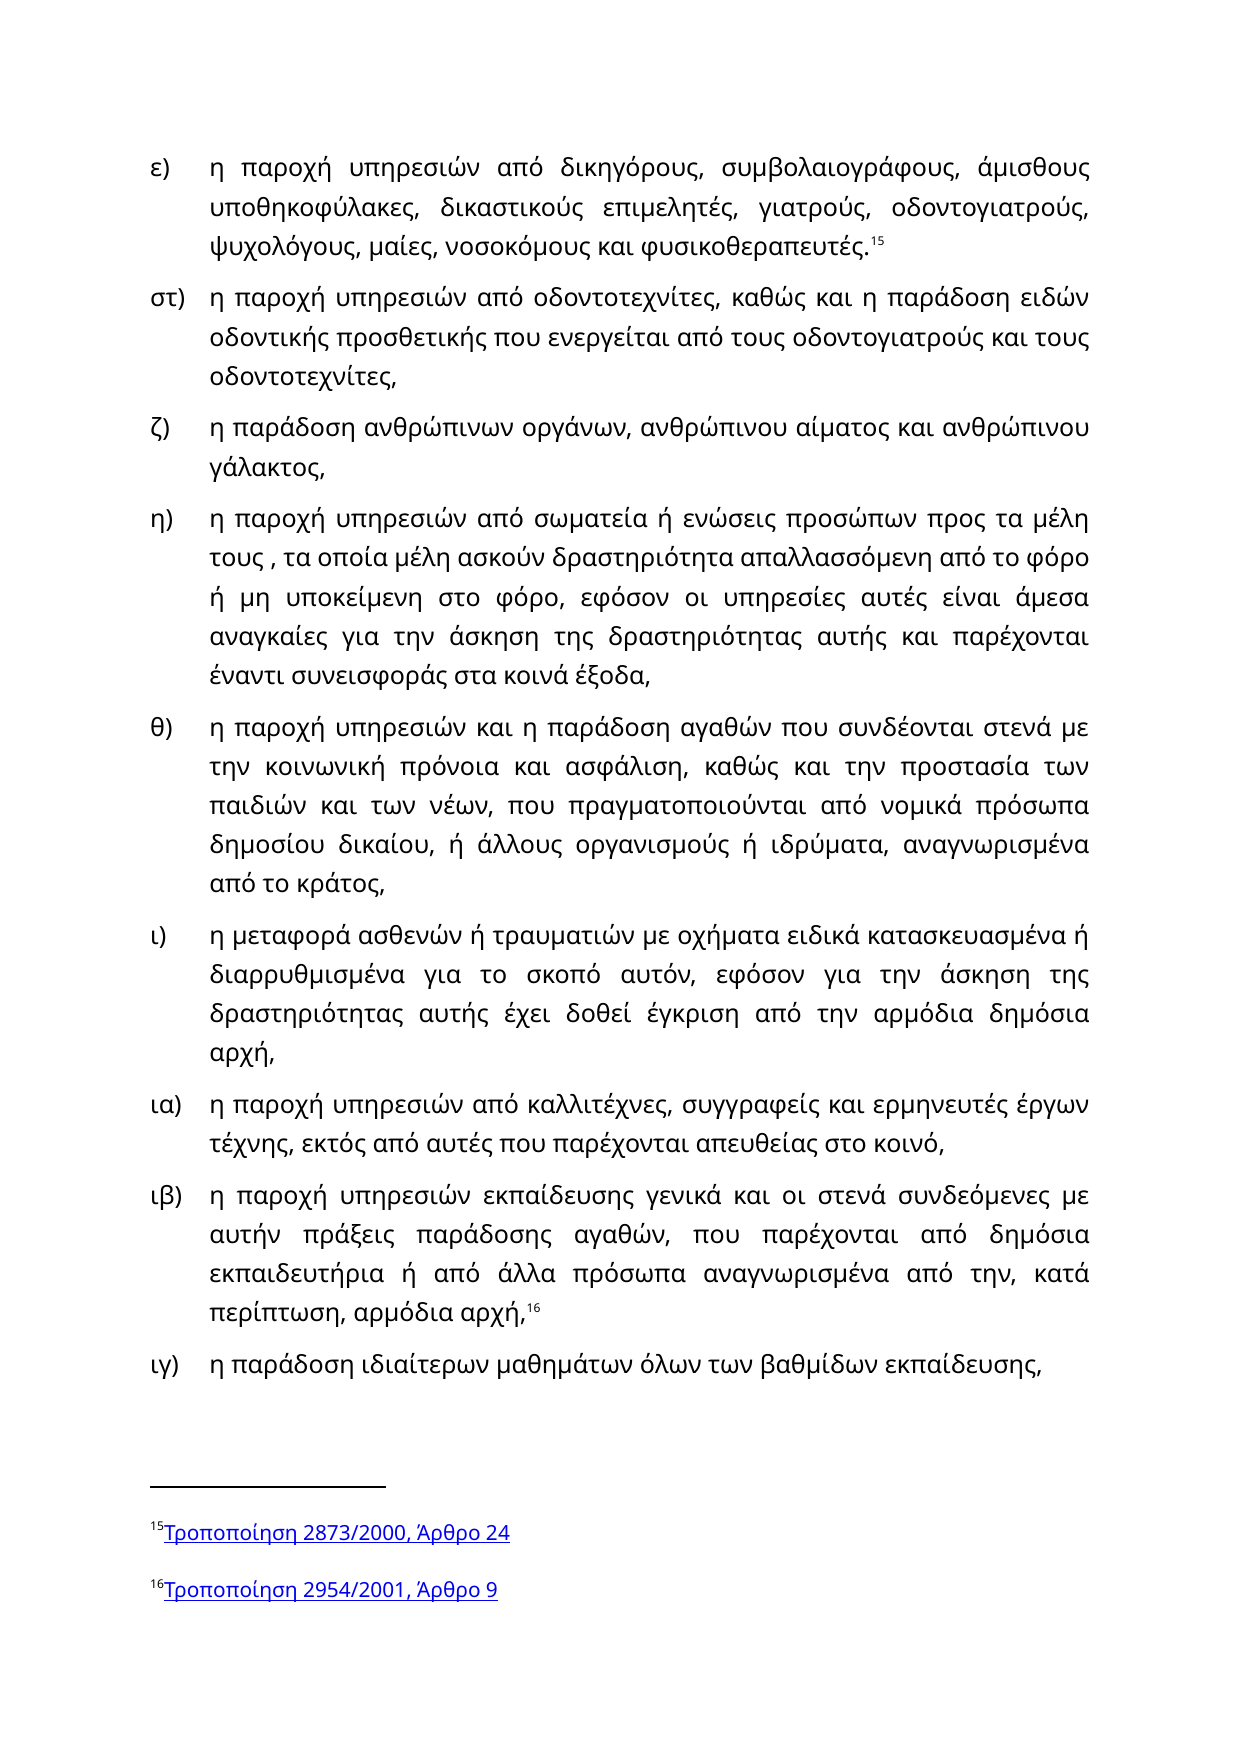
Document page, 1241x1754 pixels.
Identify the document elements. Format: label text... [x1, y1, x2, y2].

list ε) η παροχή υπηρεσιών από δικηγόρους, συμβολαιογράφους, άμισθους υποθηκοφύλακες, δικαστικούς επιμελητές, γιατρούς, οδοντογιατρούς, ψυχολόγους, μαίες, νοσοκόμους και φυσικοθεραπευτές. [150, 150, 1090, 262]
list θ) η παροχή υπηρεσιών και η παράδοση αγαθών που συνδέονται στενά με την κοινωνική πρόνοια και ασφάλιση, καθώς και την προστασία των παιδιών και των νέων, που πραγματοποιούνται από νομικά πρόσωπα δημοσίου δικαίου, ή άλλους οργανισμούς ή ιδρύματα, αναγνωρισμένα από το κράτος, [150, 709, 1090, 900]
list η) η παροχή υπηρεσιών από σωματεία ή ενώσεις προσώπων προς τα μέλη τους , τα οποία μέλη ασκούν δραστηριότητα απαλλασσόμενη από το φόρο ή μη υποκείμενη στο φόρο, εφόσον οι υπηρεσίες αυτές είναι άμεσα αναγκαίες για την άσκηση της δραστηριότητας αυτής και παρέχονται έναντι συνεισφοράς στα κοινά έξοδα, [150, 501, 1090, 692]
text Τροποποίηση 2873/2000, Άρθρο 24 [150, 1518, 1090, 1546]
list στ) η παροχή υπηρεσιών από οδοντοτεχνίτες, καθώς και η παράδοση ειδών οδοντικής προσθετικής που ενεργείται από τους οδοντογιατρούς και τους οδοντοτεχνίτες, [150, 280, 1090, 392]
list ι) η μεταφορά ασθενών ή τραυματιών με οχήματα ειδικά κατασκευασμένα ή διαρρυθμισμένα για το σκοπό αυτόν, εφόσον για την άσκηση της δραστηριότητας αυτής έχει δοθεί έγκριση από την αρμόδια δημόσια αρχή, [150, 917, 1090, 1069]
list ια) η παροχή υπηρεσιών από καλλιτέχνες, συγγραφείς και ερμηνευτές έργων τέχνης, εκτός από αυτές που παρέχονται απευθείας στο κοινό, [150, 1087, 1090, 1160]
list ιβ) η παροχή υπηρεσιών εκπαίδευσης γενικά και οι στενά συνδεόμενες με αυτήν πράξεις παράδοσης αγαθών, που παρέχονται από δημόσια εκπαιδευτήρια ή από άλλα πρόσωπα αναγνωρισμένα από την, κατά περίπτωση, αρμόδια αρχή, [150, 1177, 1090, 1329]
text Τροποποίηση 2954/2001, Άρθρο 9 [150, 1576, 1090, 1604]
list ιγ) η παράδοση ιδιαίτερων μαθημάτων όλων των βαθμίδων εκπαίδευσης, [150, 1347, 1090, 1381]
list ζ) η παράδοση ανθρώπινων οργάνων, ανθρώπινου αίματος και ανθρώπινου γάλακτος, [150, 410, 1090, 483]
